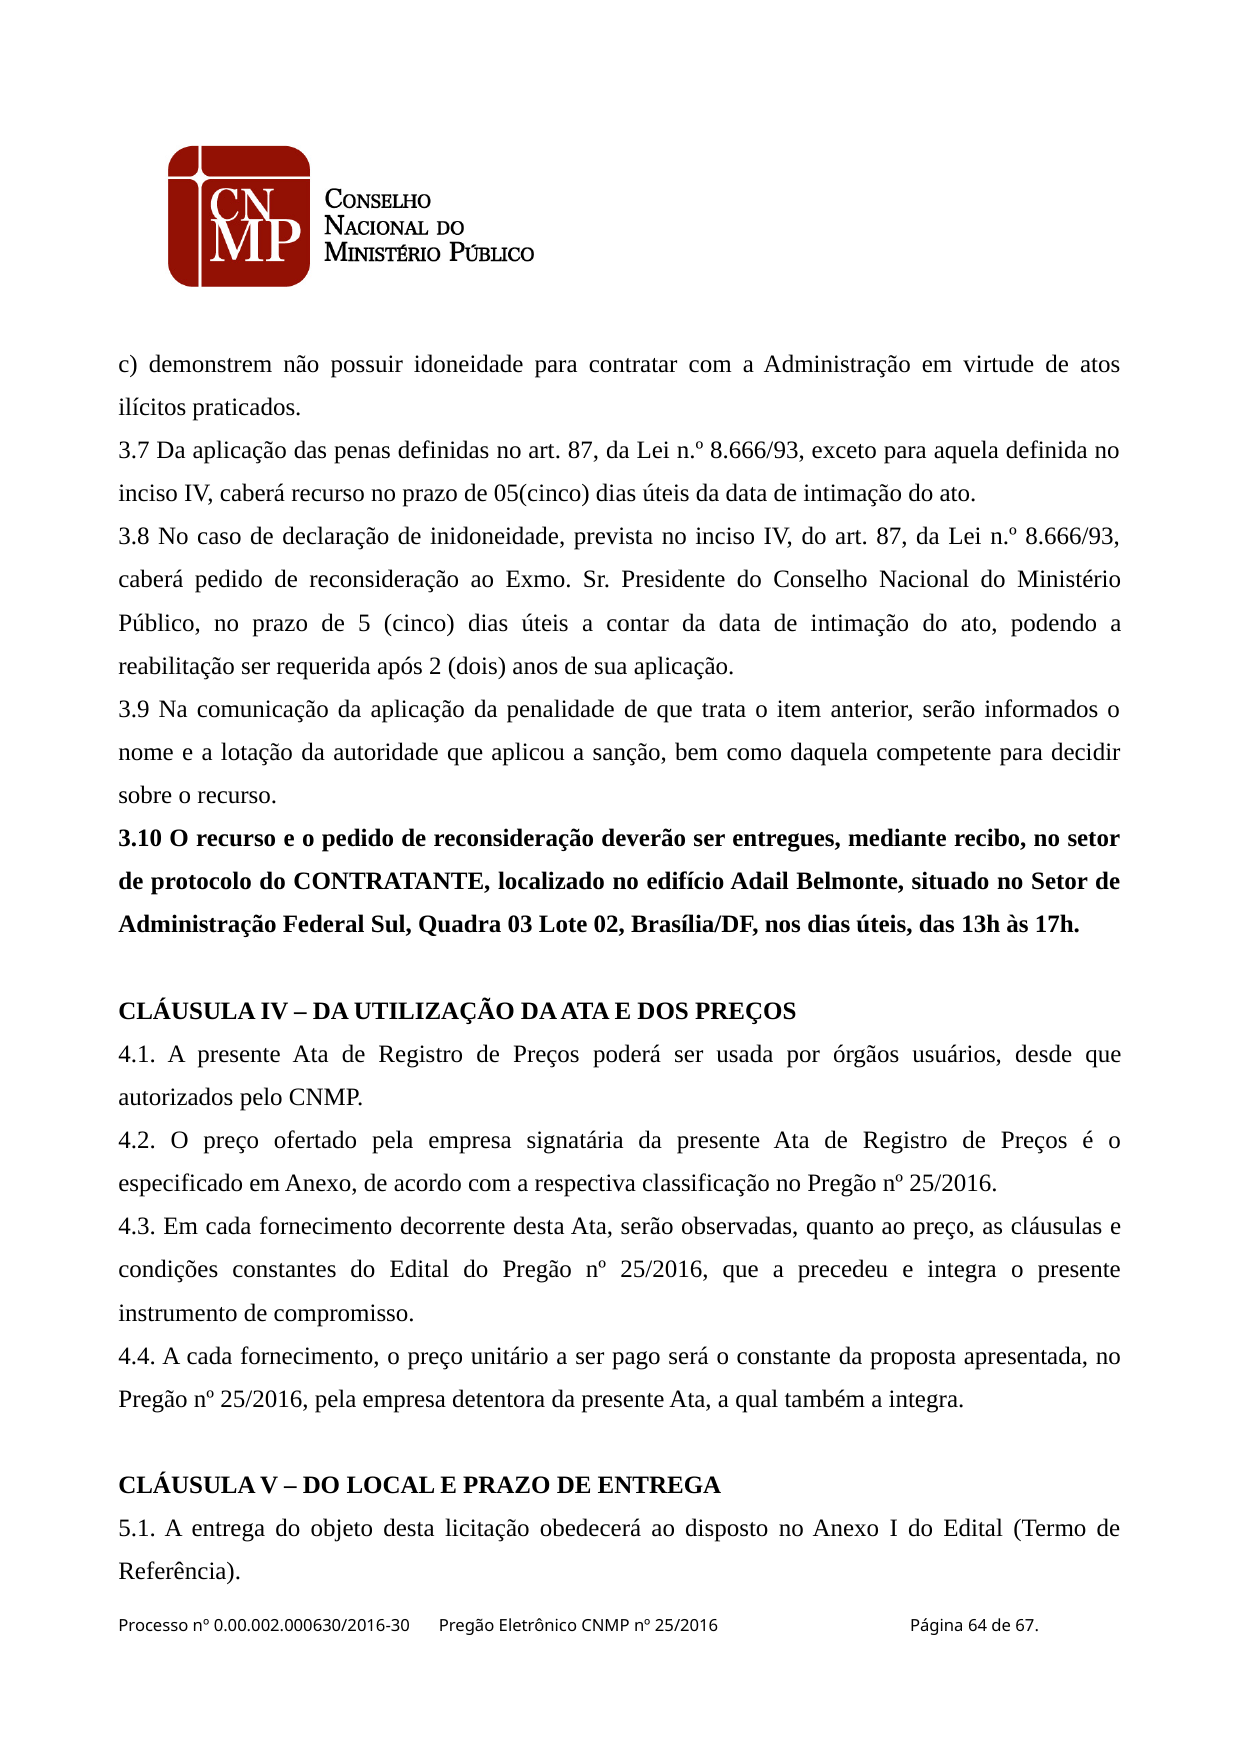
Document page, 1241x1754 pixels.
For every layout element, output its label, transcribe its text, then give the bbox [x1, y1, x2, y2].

text 4.2. O preço ofertado pela empresa signatária da presente Ata de Registro de Preços é o especificado em Anexo, de acordo com a respectiva classificação no Pregão nº 25/2016. [118, 1125, 1122, 1197]
text 3.8 No caso de declaração de inidoneidade, prevista no inciso IV, do art. 87, da Lei n.º 8.666/93, caberá pedido de reconsideração ao Exmo. Sr. Presidente do Conselho Nacional do Ministério Público, no prazo de 5 (cinco) dias úteis a contar da data de intimação do ato, podendo a reabilitação ser requerida após 2 (dois) anos de sua aplicação. [118, 521, 1122, 679]
picture [143, 123, 550, 309]
text 4.3. Em cada fornecimento decorrente desta Ata, serão observadas, quanto ao preço, as cláusulas e condições constantes do Edital do Pregão nº 25/2016, que a precedeu e integra o presente instrumento de compromisso. [118, 1211, 1122, 1326]
text 3.9 Na comunicação da aplicação da penalidade de que trata o item anterior, serão informados o nome e a lotação da autoridade que aplicou a sanção, bem como daquela competente para decidir sobre o recurso. [118, 694, 1122, 809]
text CLÁUSULA IV – DA UTILIZAÇÃO DA ATA E DOS PREÇOS [118, 996, 1122, 1024]
text 4.1. A presente Ata de Registro de Preços poderá ser usada por órgãos usuários, desde que autorizados pelo CNMP. [118, 1039, 1122, 1111]
text 3.7 Da aplicação das penas definidas no art. 87, da Lei n.º 8.666/93, exceto para aquela definida no inciso IV, caberá recurso no prazo de 05(cinco) dias úteis da data de intimação do ato. [118, 435, 1122, 507]
text 4.4. A cada fornecimento, o preço unitário a ser pago será o constante da proposta apresentada, no Pregão nº 25/2016, pela empresa detentora da presente Ata, a qual também a integra. [118, 1341, 1122, 1413]
text CLÁUSULA V – DO LOCAL E PRAZO DE ENTREGA [118, 1470, 1122, 1499]
text c) demonstrem não possuir idoneidade para contratar com a Administração em virtude de atos ilícitos praticados. [118, 349, 1122, 421]
text 3.10 O recurso e o pedido de reconsideração deverão ser entregues, mediante recibo, no setor de protocolo do CONTRATANTE, localizado no edifício Adail Belmonte, situado no Setor de Administração Federal Sul, Quadra 03 Lote 02, Brasília/DF, nos dias úteis, das 13h às 17h. [118, 823, 1122, 938]
text 5.1. A entrega do objeto desta licitação obedecerá ao disposto no Anexo I do Edital (Termo de Referência). [118, 1513, 1122, 1585]
